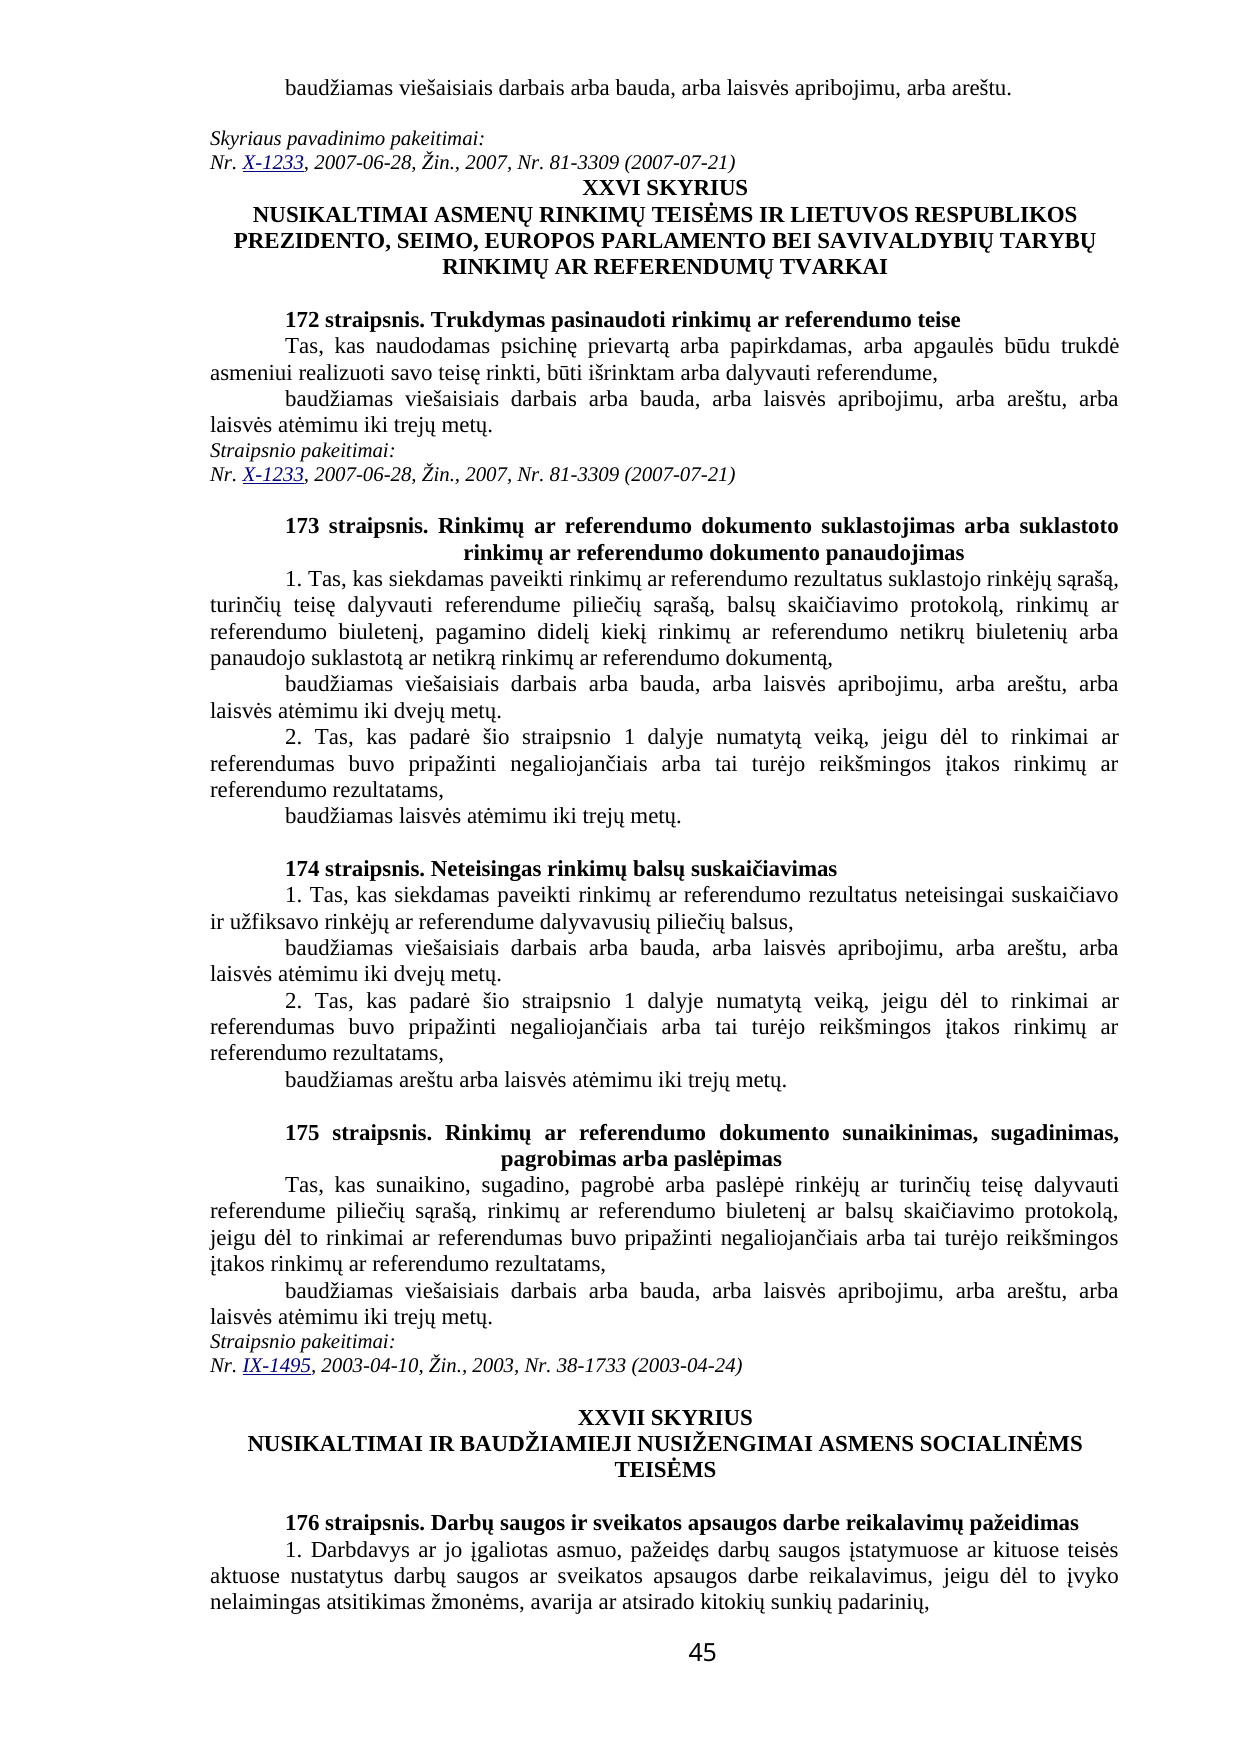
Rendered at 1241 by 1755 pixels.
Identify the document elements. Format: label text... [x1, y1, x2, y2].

text Tas, kas sunaikino, sugadino, pagrobė arba paslėpė rinkėjų ar turinčių teisę dalyvauti referendume piliečių sąrašą, rinkimų ar referendumo biuletenį ar balsų skaičiavimo protokolą, jeigu dėl to rinkimai ar referendumas buvo pripažinti negaliojančiais arba tai turėjo reikšmingos įtakos rinkimų ar referendumo rezultatams, [210, 1171, 1120, 1277]
text NUSIKALTIMAI ASMENŲ RINKIMŲ TEISĖMS IR LIETUVOS RESPUBLIKOS PREZIDENTO, SEIMO, EUROPOS PARLAMENTO BEI SAVIVALDYBIŲ TARYBŲ RINKIMŲ AR REFERENDUMŲ TVARKAI [210, 201, 1120, 280]
subtitle XXVI SKYRIUS [210, 174, 1120, 201]
text baudžiamas laisvės atėmimu iki trejų metų. [210, 802, 1120, 829]
text 173 straipsnis. Rinkimų ar referendumo dokumento suklastojimas arba suklastoto rinkimų ar referendumo dokumento panaudojimas [285, 512, 1120, 565]
text baudžiamas areštu arba laisvės atėmimu iki trejų metų. [210, 1066, 1120, 1092]
text Straipsnio pakeitimai: [210, 438, 1120, 462]
text 1. Darbdavys ar jo įgaliotas asmuo, pažeidęs darbų saugos įstatymuose ar kituose teisės aktuose nustatytus darbų saugos ar sveikatos apsaugos darbe reikalavimus, jeigu dėl to įvyko nelaimingas atsitikimas žmonėms, avarija ar atsirado kitokių sunkių padarinių, [210, 1536, 1120, 1615]
text baudžiamas viešaisiais darbais arba bauda, arba laisvės apribojimu, arba areštu, arba laisvės atėmimu iki dvejų metų. [210, 671, 1120, 723]
text baudžiamas viešaisiais darbais arba bauda, arba laisvės apribojimu, arba areštu, arba laisvės atėmimu iki dvejų metų. [210, 934, 1120, 987]
text Nr. X-1233, 2007-06-28, Žin., 2007, Nr. 81-3309 (2007-07-21) [210, 462, 1120, 486]
text 2. Tas, kas padarė šio straipsnio 1 dalyje numatytą veiką, jeigu dėl to rinkimai ar referendumas buvo pripažinti negaliojančiais arba tai turėjo reikšmingos įtakos rinkimų ar referendumo rezultatams, [210, 987, 1120, 1066]
text 2. Tas, kas padarė šio straipsnio 1 dalyje numatytą veiką, jeigu dėl to rinkimai ar referendumas buvo pripažinti negaliojančiais arba tai turėjo reikšmingos įtakos rinkimų ar referendumo rezultatams, [210, 723, 1120, 802]
text Skyriaus pavadinimo pakeitimai: [210, 126, 1120, 150]
text baudžiamas viešaisiais darbais arba bauda, arba laisvės apribojimu, arba areštu, arba laisvės atėmimu iki trejų metų. [210, 385, 1120, 438]
text Tas, kas naudodamas psichinę prievartą arba papirkdamas, arba apgaulės būdu trukdė asmeniui realizuoti savo teisę rinkti, būti išrinktam arba dalyvauti referendume, [210, 332, 1120, 385]
text Nr. X-1233, 2007-06-28, Žin., 2007, Nr. 81-3309 (2007-07-21) [210, 150, 1120, 174]
text 175 straipsnis. Rinkimų ar referendumo dokumento sunaikinimas, sugadinimas, pagrobimas arba paslėpimas [285, 1118, 1120, 1171]
text 172 straipsnis. Trukdymas pasinaudoti rinkimų ar referendumo teise [210, 306, 1120, 332]
text NUSIKALTIMAI IR BAUDŽIAMIEJI NUSIŽENGIMAI ASMENS SOCIALINĖMS TEISĖMS [210, 1430, 1120, 1483]
text XXVII SKYRIUS [210, 1404, 1120, 1430]
text 1. Tas, kas siekdamas paveikti rinkimų ar referendumo rezultatus neteisingai suskaičiavo ir užfiksavo rinkėjų ar referendume dalyvavusių piliečių balsus, [210, 881, 1120, 934]
text 1. Tas, kas siekdamas paveikti rinkimų ar referendumo rezultatus suklastojo rinkėjų sąrašą, turinčių teisę dalyvauti referendume piliečių sąrašą, balsų skaičiavimo protokolą, rinkimų ar referendumo biuletenį, pagamino didelį kiekį rinkimų ar referendumo netikrų biuletenių arba panaudojo suklastotą ar netikrą rinkimų ar referendumo dokumentą, [210, 565, 1120, 671]
text Nr. IX-1495, 2003-04-10, Žin., 2003, Nr. 38-1733 (2003-04-24) [210, 1353, 1120, 1377]
text 176 straipsnis. Darbų saugos ir sveikatos apsaugos darbe reikalavimų pažeidimas [285, 1509, 1120, 1536]
text baudžiamas viešaisiais darbais arba bauda, arba laisvės apribojimu, arba areštu, arba laisvės atėmimu iki trejų metų. [210, 1277, 1120, 1329]
text 174 straipsnis. Neteisingas rinkimų balsų suskaičiavimas [210, 855, 1120, 881]
text baudžiamas viešaisiais darbais arba bauda, arba laisvės apribojimu, arba areštu. [210, 73, 1120, 100]
text Straipsnio pakeitimai: [210, 1329, 1120, 1353]
